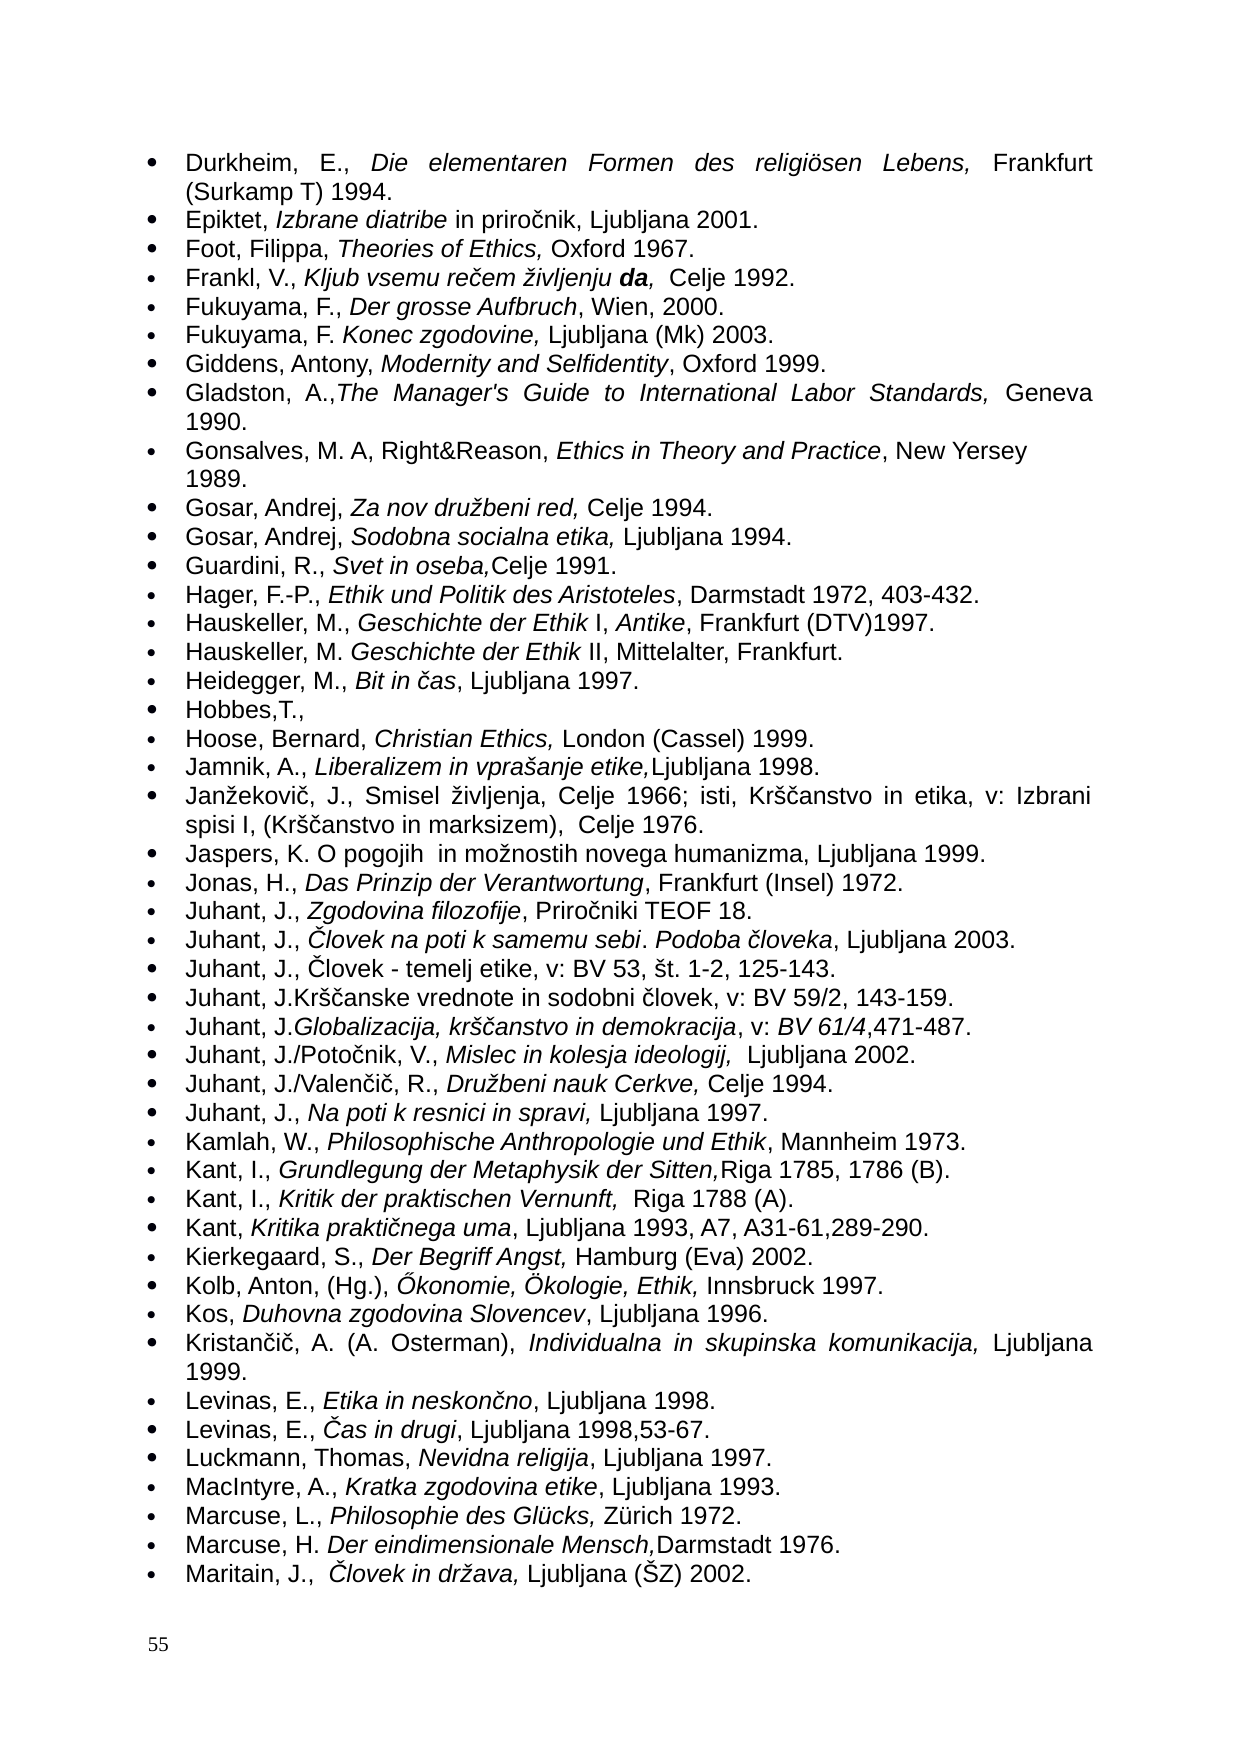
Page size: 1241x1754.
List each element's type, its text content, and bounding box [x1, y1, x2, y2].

list Kos, Duhovna zgodovina Slovencev, Ljubljana 1996. [148, 1299, 1093, 1328]
subtitle Giddens, Antony, Modernity and Selfidentity, Oxford 1999. [148, 349, 1093, 378]
subtitle Kolb, Anton, (Hg.), Őkonomie, Ökologie, Ethik, Innsbruck 1997. [148, 1271, 1093, 1299]
subtitle Juhant, J./Potočnik, V., Mislec in kolesja ideologij, Ljubljana 2002. [148, 1040, 1093, 1069]
list Juhant, J., Zgodovina filozofije, Priročniki TEOF 18. [148, 896, 1093, 925]
list Juhant, J.Globalizacija, krščanstvo in demokracija, v: BV 61/4,471-487. [148, 1011, 1093, 1040]
subtitle Guardini, R., Svet in oseba,Celje 1991. [148, 551, 1093, 580]
subtitle Durkheim, E., Die elementaren Formen des religiösen Lebens, Frankfurt (Surkamp T) 1994. [148, 148, 1093, 205]
list Hager, F.-P., Ethik und Politik des Aristoteles, Darmstadt 1972, 403-432. [148, 580, 1093, 608]
list Jonas, H., Das Prinzip der Verantwortung, Frankfurt (Insel) 1972. [148, 867, 1093, 896]
subtitle Kristančič, A. (A. Osterman), Individualna in skupinska komunikacija, Ljubljana 1999. [148, 1328, 1093, 1386]
list Juhant, J., Človek na poti k samemu sebi. Podoba človeka, Ljubljana 2003. [148, 925, 1093, 954]
list Kant, I., Kritik der praktischen Vernunft, Riga 1788 (A). [148, 1184, 1093, 1213]
list Marcuse, L., Philosophie des Glücks, Zürich 1972. [148, 1501, 1093, 1530]
list Kant, I., Grundlegung der Metaphysik der Sitten,Riga 1785, 1786 (B). [148, 1156, 1093, 1184]
list Juhant, J., Človek - temelj etike, v: BV 53, št. 1-2, 125-143. [148, 954, 1093, 983]
subtitle Luckmann, Thomas, Nevidna religija, Ljubljana 1997. [148, 1443, 1093, 1472]
subtitle Epiktet, Izbrane diatribe in priročnik, Ljubljana 2001. [148, 205, 1093, 234]
list Levinas, E., Etika in neskončno, Ljubljana 1998. [148, 1386, 1093, 1414]
list Janžekovič, J., Smisel življenja, Celje 1966; isti, Krščanstvo in etika, v: Izbrani spisi I, (Krščanstvo in marksizem), Celje 1976. [148, 781, 1093, 839]
list Heidegger, M., Bit in čas, Ljubljana 1997. [148, 666, 1093, 695]
list Juhant, J.Krščanske vrednote in sodobni človek, v: BV 59/2, 143-159. [148, 983, 1093, 1011]
list Kierkegaard, S., Der Begriff Angst, Hamburg (Eva) 2002. [148, 1242, 1093, 1271]
list Hobbes,T., [148, 695, 1093, 723]
subtitle Gosar, Andrej, Sodobna socialna etika, Ljubljana 1994. [148, 522, 1093, 551]
list Fukuyama, F. Konec zgodovine, Ljubljana (Mk) 2003. [148, 320, 1093, 349]
subtitle Juhant, J., Na poti k resnici in spravi, Ljubljana 1997. [148, 1098, 1093, 1127]
subtitle Foot, Filippa, Theories of Ethics, Oxford 1967. [148, 234, 1093, 263]
list Kamlah, W., Philosophische Anthropologie und Ethik, Mannheim 1973. [148, 1127, 1093, 1156]
subtitle Gosar, Andrej, Za nov družbeni red, Celje 1994. [148, 493, 1093, 522]
list MacIntyre, A., Kratka zgodovina etike, Ljubljana 1993. [148, 1472, 1093, 1501]
list Jaspers, K. O pogojih in možnostih novega humanizma, Ljubljana 1999. [148, 839, 1093, 867]
list Hoose, Bernard, Christian Ethics, London (Cassel) 1999. [148, 723, 1093, 752]
list Hauskeller, M., Geschichte der Ethik I, Antike, Frankfurt (DTV)1997. [148, 608, 1093, 637]
list Frankl, V., Kljub vsemu rečem življenju da, Celje 1992. [148, 263, 1093, 292]
subtitle Levinas, E., Čas in drugi, Ljubljana 1998,53-67. [148, 1414, 1093, 1443]
list Fukuyama, F., Der grosse Aufbruch, Wien, 2000. [148, 292, 1093, 320]
list Gonsalves, M. A, Right&Reason, Ethics in Theory and Practice, New Yersey 1989. [148, 436, 1093, 493]
list Marcuse, H. Der eindimensionale Mensch,Darmstadt 1976. [148, 1530, 1093, 1558]
subtitle Juhant, J./Valenčič, R., Družbeni nauk Cerkve, Celje 1994. [148, 1069, 1093, 1098]
list Jamnik, A., Liberalizem in vprašanje etike,Ljubljana 1998. [148, 752, 1093, 781]
list Hauskeller, M. Geschichte der Ethik II, Mittelalter, Frankfurt. [148, 637, 1093, 666]
subtitle Kant, Kritika praktičnega uma, Ljubljana 1993, A7, A31-61,289-290. [148, 1213, 1093, 1242]
list Maritain, J., Človek in država, Ljubljana (ŠZ) 2002. [148, 1558, 1093, 1587]
subtitle Gladston, A.,The Manager's Guide to International Labor Standards, Geneva 1990. [148, 378, 1093, 436]
